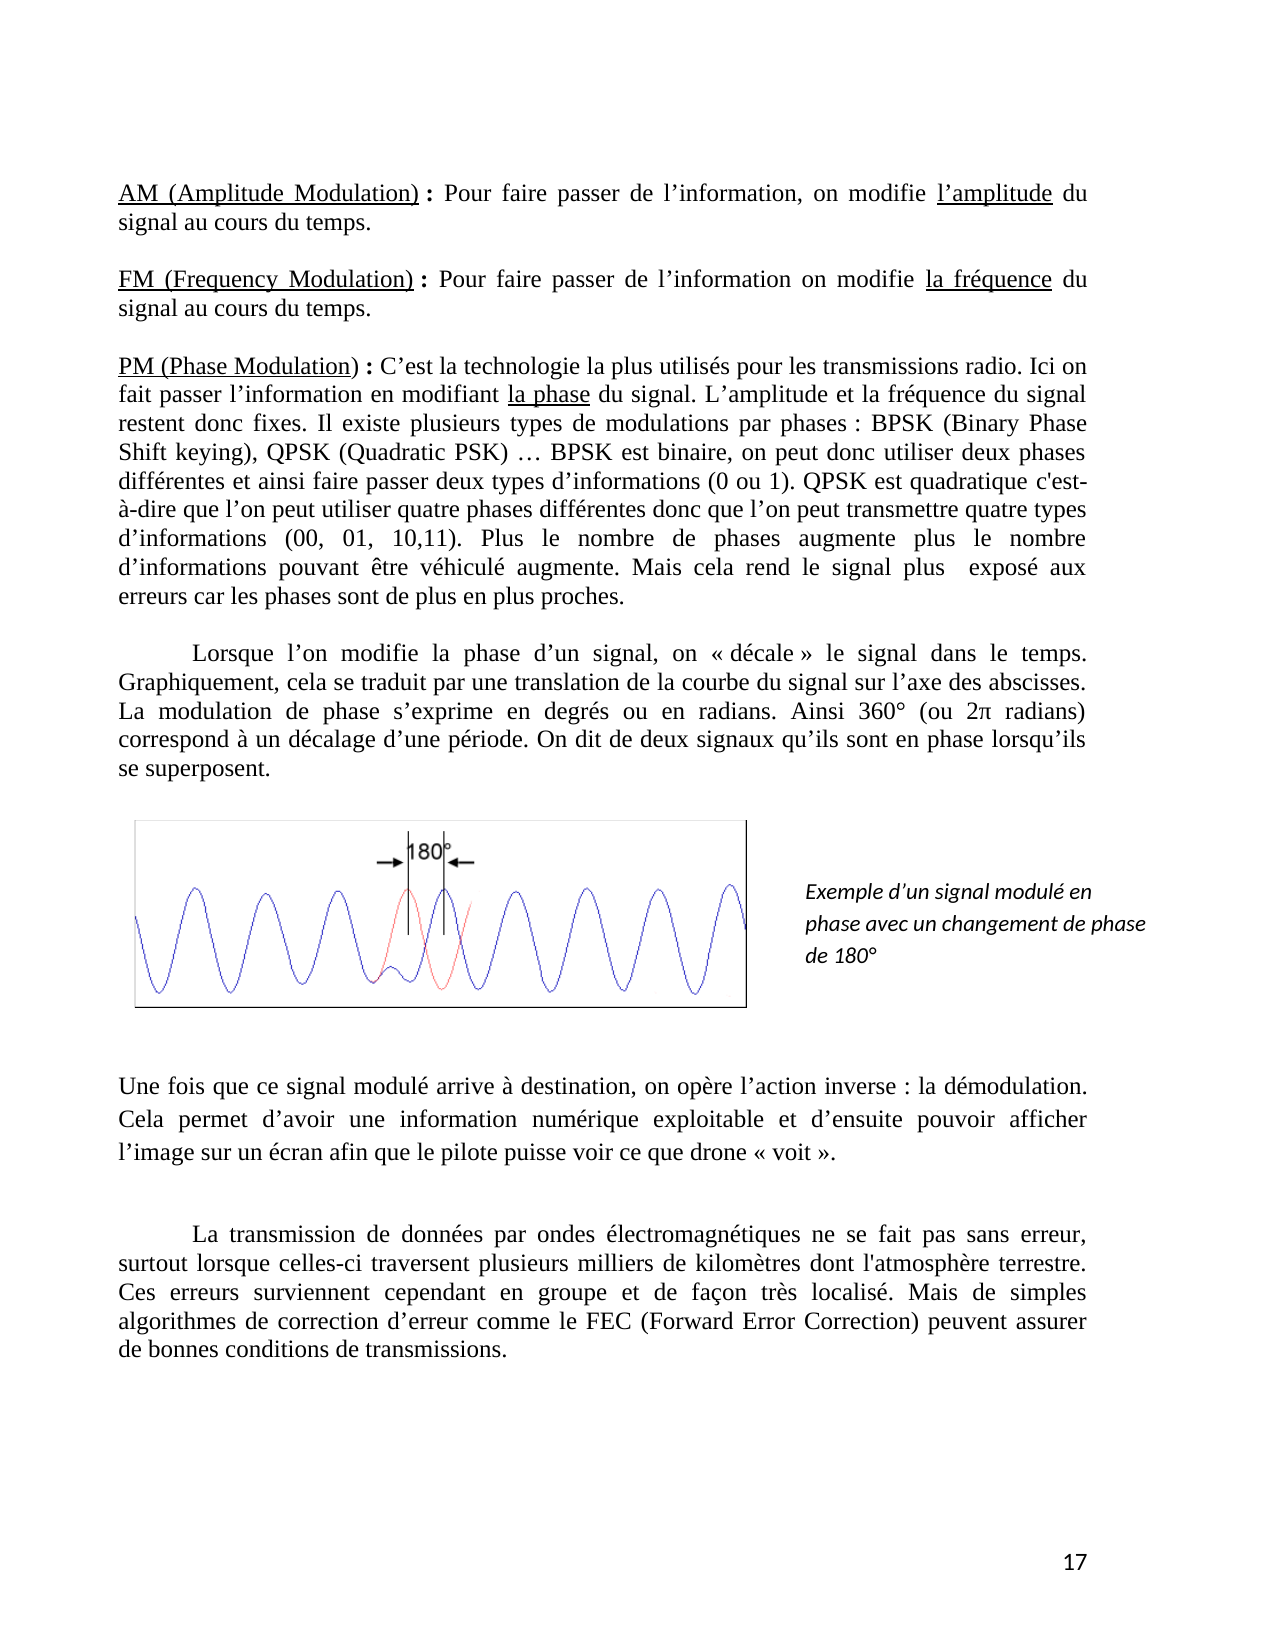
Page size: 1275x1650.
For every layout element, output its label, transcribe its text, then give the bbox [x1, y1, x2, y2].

text FM (Frequency Modulation) : Pour faire passer de l’information on modifie la fréquence du signal au cours du temps. [118, 264, 1087, 322]
text Une fois que ce signal modulé arrive à destination, on opère l’action inverse : la démodulation. Cela permet d’avoir une information numérique exploitable et d’ensuite pouvoir afficher l’image sur un écran afin que le pilote puisse voir ce que drone « voit ». [118, 1071, 1087, 1166]
text Exemple d’un signal modulé en phase avec un changement de phase de 180° [805, 877, 1152, 970]
text AM (Amplitude Modulation) : Pour faire passer de l’information, on modifie l’amplitude du signal au cours du temps. [118, 178, 1087, 236]
text PM (Phase Modulation) : C’est la technologie la plus utilisés pour les transmissions radio. Ici on fait passer l’information en modifiant la phase du signal. L’amplitude et la fréquence du signal restent donc fixes. Il existe plusieurs types de modulations par phases : BPSK (Binary Phase Shift keying), QPSK (Quadratic PSK) … BPSK est binaire, on peut donc utiliser deux phases différentes et ainsi faire passer deux types d’informations (0 ou 1). QPSK est quadratique c'est-à-dire que l’on peut utiliser quatre phases différentes donc que l’on peut transmettre quatre types d’informations (00, 01, 10,11). Plus le nombre de phases augmente plus le nombre d’informations pouvant être véhiculé augmente. Mais cela rend le signal plus exposé aux erreurs car les phases sont de plus en plus proches. [118, 351, 1087, 609]
text La transmission de données par ondes électromagnétiques ne se fait pas sans erreur, surtout lorsque celles-ci traversent plusieurs milliers de kilomètres dont l'atmosphère terrestre. Ces erreurs surviennent cependant en groupe et de façon très localisé. Mais de simples algorithmes de correction d’erreur comme le FEC (Forward Error Correction) peuvent assurer de bonnes conditions de transmissions. [118, 1219, 1087, 1363]
text Lorsque l’on modifie la phase d’un signal, on « décale » le signal dans le temps. Graphiquement, cela se traduit par une translation de la courbe du signal sur l’axe des abscisses. La modulation de phase s’exprime en degrés ou en radians. Ainsi 360° (ou 2π radians) correspond à un décalage d’une période. On dit de deux signaux qu’ils sont en phase lorsqu’ils se superposent. [118, 638, 1087, 782]
picture [134, 820, 747, 1008]
